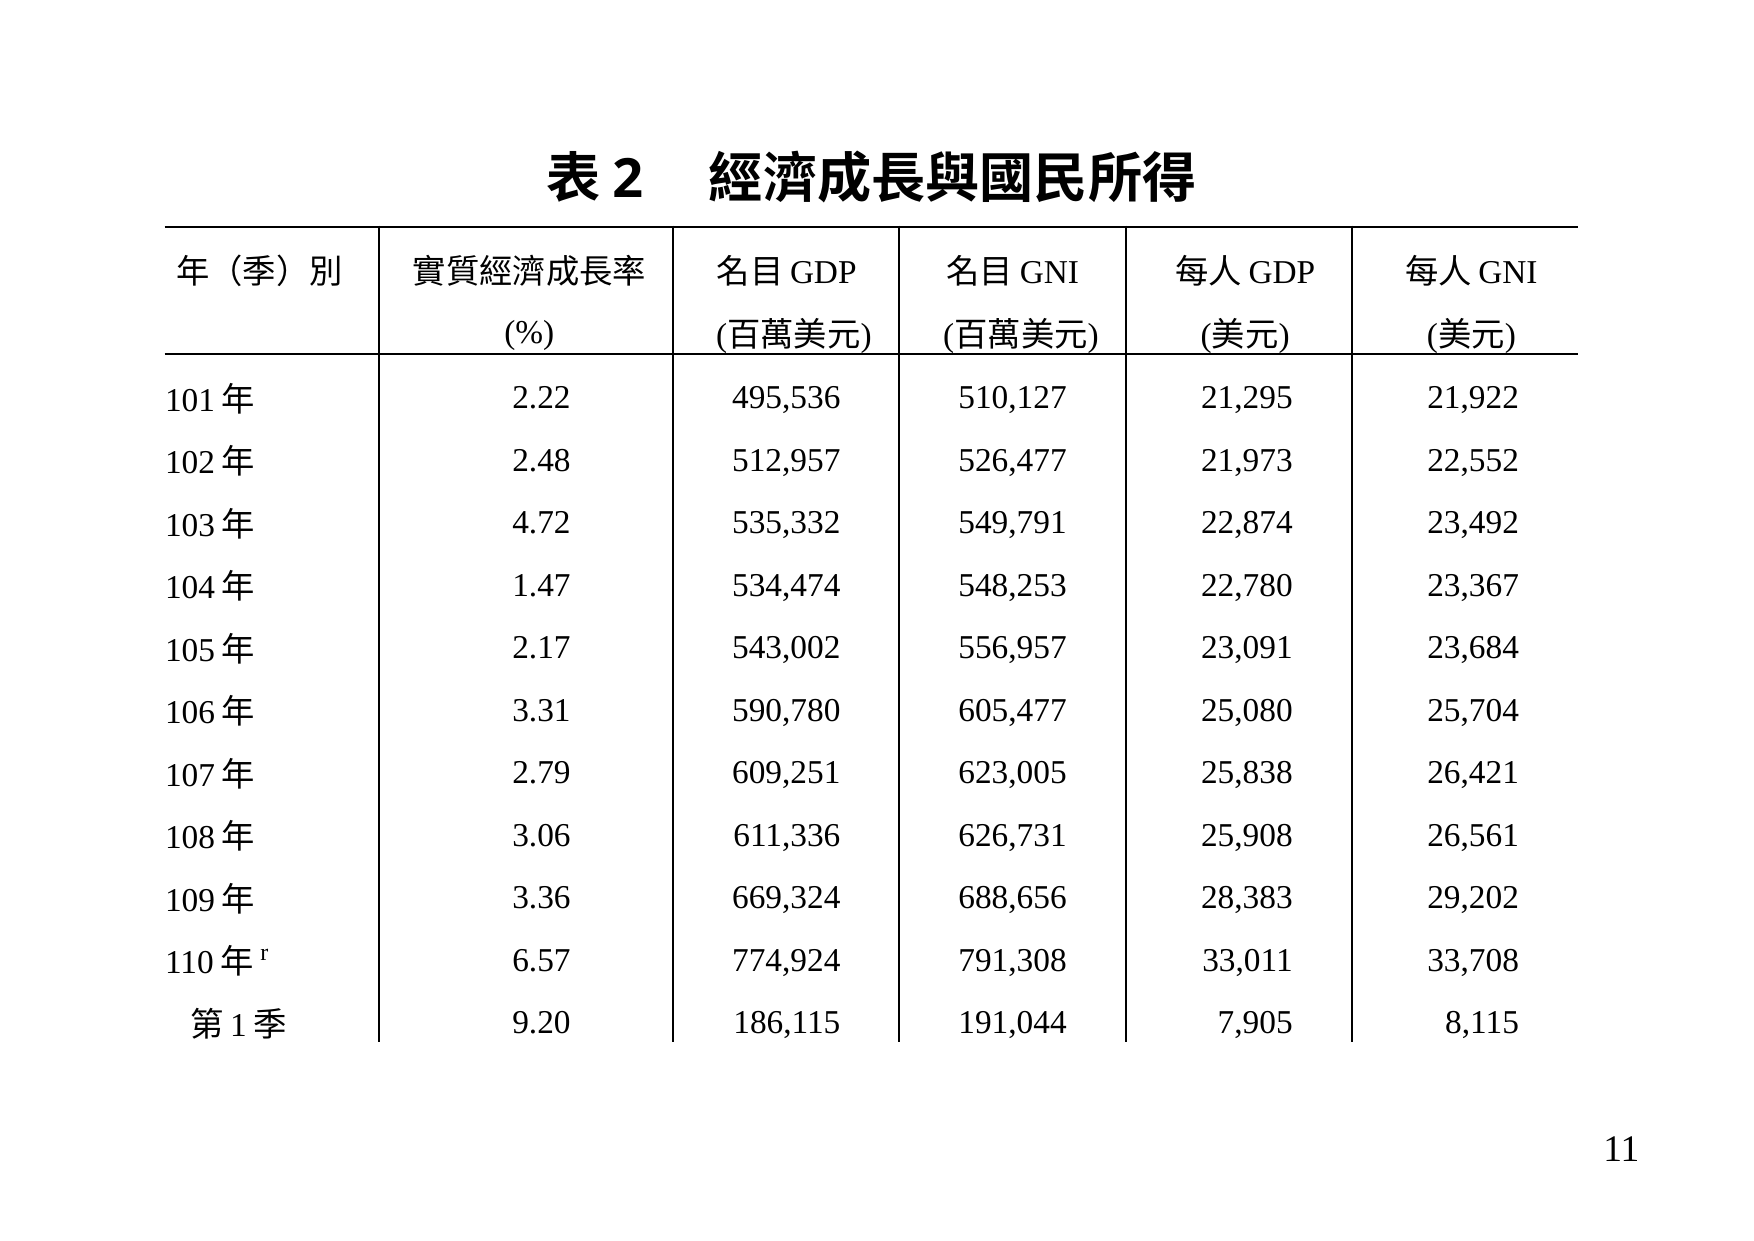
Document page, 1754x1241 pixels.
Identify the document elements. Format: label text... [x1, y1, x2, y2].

table_cell 25,080 [1127, 667, 1351, 730]
table_cell 110年r [165, 917, 378, 980]
table_cell 1.47 [380, 542, 672, 605]
table_cell 103年 [165, 480, 378, 542]
table_cell 9.20 [380, 980, 672, 1042]
table_header 年（季）別 [165, 228, 378, 353]
table_cell 23,684 [1353, 605, 1578, 667]
table_cell 623,005 [900, 730, 1125, 792]
table_cell 2.22 [380, 355, 672, 417]
table_cell 106年 [165, 667, 378, 730]
table_header 每人GNI (美元) [1353, 228, 1578, 353]
table_cell 2.48 [380, 417, 672, 480]
table_cell 23,091 [1127, 605, 1351, 667]
table_cell 2.79 [380, 730, 672, 792]
table_cell 25,704 [1353, 667, 1578, 730]
table_cell 191,044 [900, 980, 1125, 1042]
table_cell 33,708 [1353, 917, 1578, 980]
table_cell 510,127 [900, 355, 1125, 417]
table_cell 28,383 [1127, 855, 1351, 917]
table_header 實質經濟成長率(%) [380, 228, 672, 353]
table_cell 688,656 [900, 855, 1125, 917]
table_cell 105年 [165, 605, 378, 667]
table_cell 4.72 [380, 480, 672, 542]
table_header 每人GDP (美元) [1127, 228, 1351, 353]
table_cell 186,115 [674, 980, 898, 1042]
table_cell 7,905 [1127, 980, 1351, 1042]
table_cell 3.31 [380, 667, 672, 730]
table_cell 107年 [165, 730, 378, 792]
table_cell 611,336 [674, 792, 898, 855]
table_cell 3.06 [380, 792, 672, 855]
table_cell 605,477 [900, 667, 1125, 730]
table_cell 26,561 [1353, 792, 1578, 855]
table_cell 29,202 [1353, 855, 1578, 917]
table_cell 535,332 [674, 480, 898, 542]
table_cell 6.57 [380, 917, 672, 980]
table_cell 774,924 [674, 917, 898, 980]
table_header 名目GDP (百萬美元) [674, 228, 898, 353]
table_cell 22,780 [1127, 542, 1351, 605]
table_cell 669,324 [674, 855, 898, 917]
subtitle 表2 經濟成長與國民所得 [103, 101, 1639, 226]
table_header 名目GNI (百萬美元) [900, 228, 1125, 353]
table_cell 101年 [165, 355, 378, 417]
table_cell 590,780 [674, 667, 898, 730]
table_cell 26,421 [1353, 730, 1578, 792]
table_cell 104年 [165, 542, 378, 605]
table_cell 526,477 [900, 417, 1125, 480]
table_cell 21,973 [1127, 417, 1351, 480]
table_cell 108年 [165, 792, 378, 855]
table_cell 548,253 [900, 542, 1125, 605]
table_cell 23,492 [1353, 480, 1578, 542]
table_cell 609,251 [674, 730, 898, 792]
table_cell 556,957 [900, 605, 1125, 667]
table_cell 25,838 [1127, 730, 1351, 792]
table_cell 102年 [165, 417, 378, 480]
table_cell 3.36 [380, 855, 672, 917]
table_cell 23,367 [1353, 542, 1578, 605]
table_cell 109年 [165, 855, 378, 917]
table_cell 33,011 [1127, 917, 1351, 980]
table_cell 543,002 [674, 605, 898, 667]
table_cell 791,308 [900, 917, 1125, 980]
table_cell 25,908 [1127, 792, 1351, 855]
table_cell 第1季 [165, 980, 378, 1042]
table_cell 495,536 [674, 355, 898, 417]
table_cell 21,922 [1353, 355, 1578, 417]
table_cell 22,552 [1353, 417, 1578, 480]
table_cell 8,115 [1353, 980, 1578, 1042]
table_cell 22,874 [1127, 480, 1351, 542]
table_cell 626,731 [900, 792, 1125, 855]
table_cell 512,957 [674, 417, 898, 480]
table_cell 21,295 [1127, 355, 1351, 417]
table_cell 549,791 [900, 480, 1125, 542]
table_cell 2.17 [380, 605, 672, 667]
table_cell 534,474 [674, 542, 898, 605]
